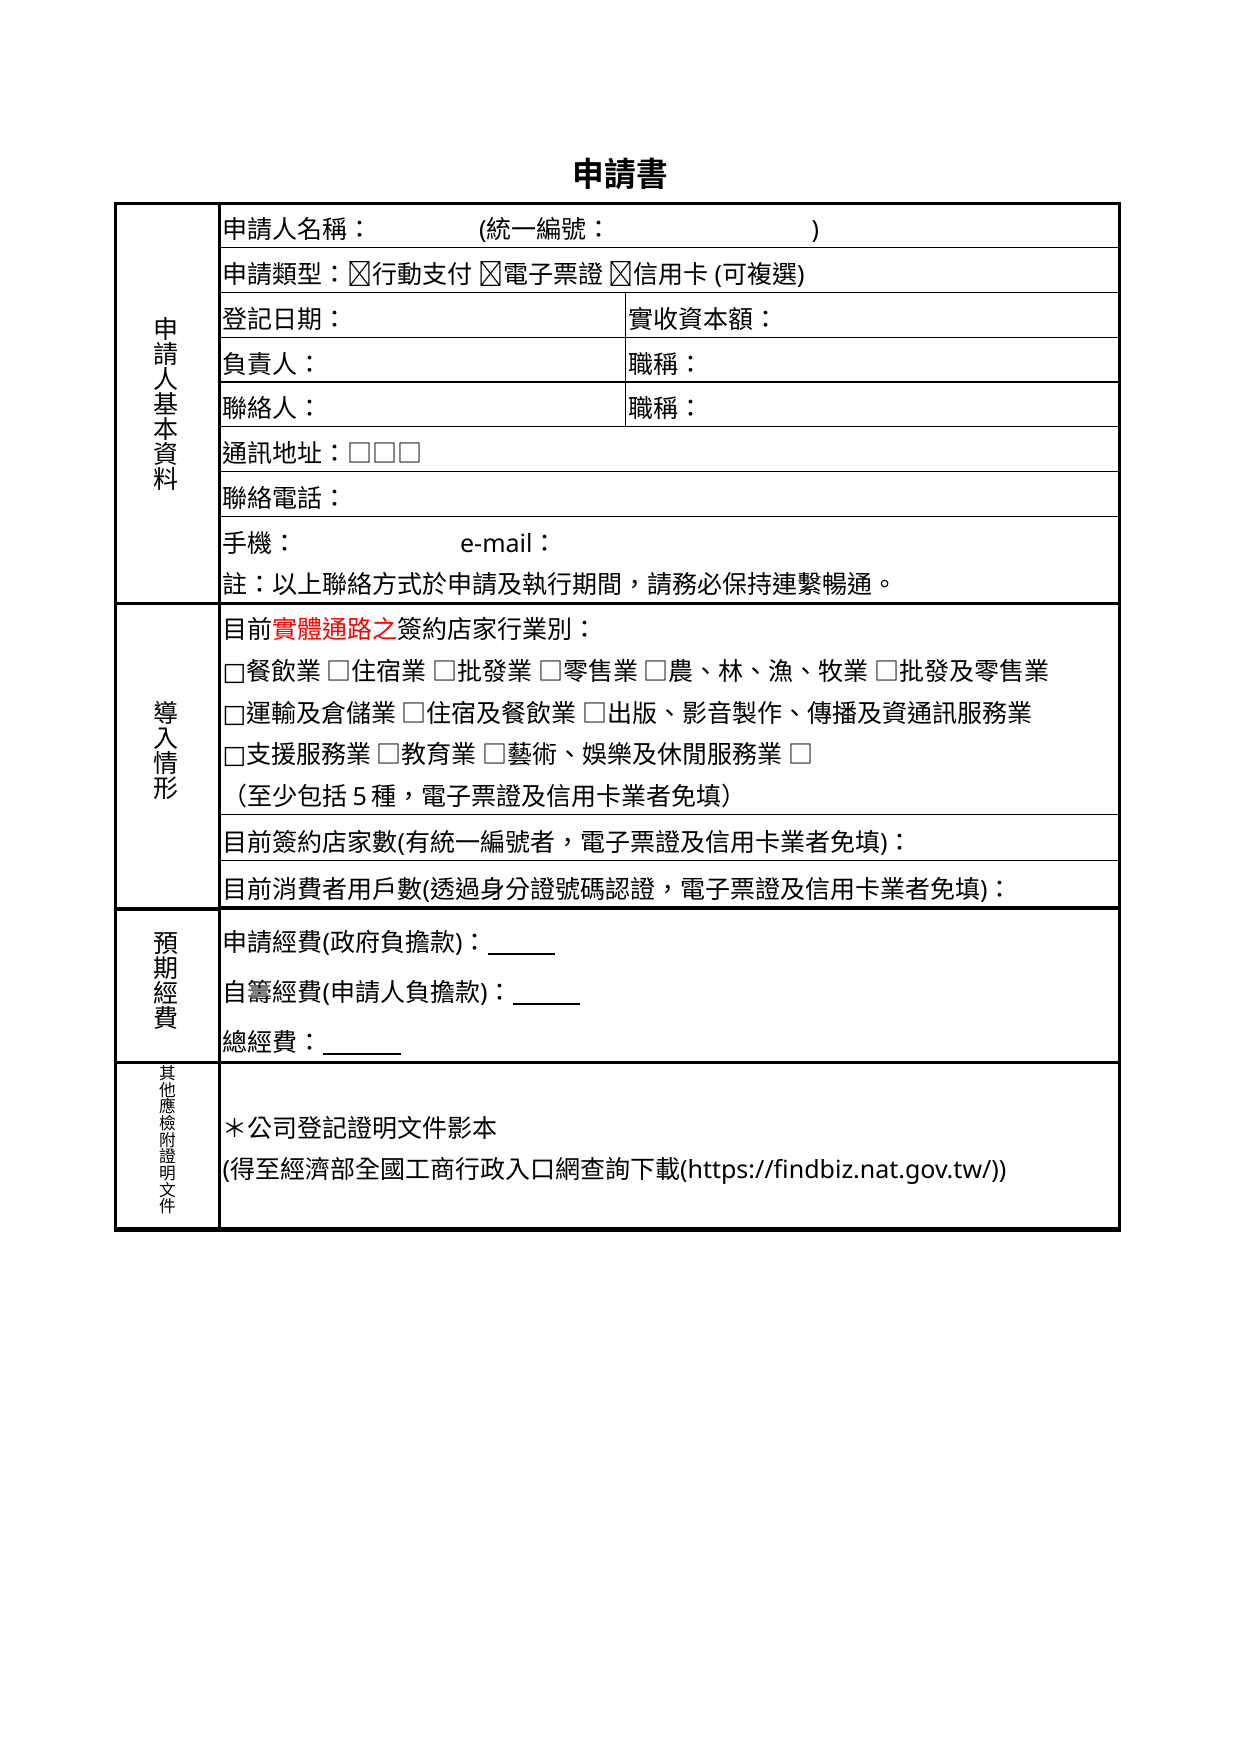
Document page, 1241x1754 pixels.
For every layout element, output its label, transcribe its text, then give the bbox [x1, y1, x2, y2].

table_cell 實收資本額： [626, 293, 1118, 337]
table_cell 預期經費 [117, 911, 218, 1061]
table_cell 導入情形 [117, 605, 218, 906]
table_header 申請人名稱： (統一編號： ) [221, 205, 1118, 247]
table_cell 職稱： [626, 383, 1118, 426]
table_cell 職稱： [626, 338, 1118, 381]
table_cell 登記日期： [221, 293, 625, 337]
table_cell 目前簽約店家數(有統一編號者，電子票證及信用卡業者免填)： [221, 815, 1118, 860]
table_cell ＊公司登記證明文件影本 (得至經濟部全國工商行政入口網查詢下載(https://findbiz.nat.gov.tw/)) [221, 1064, 1118, 1227]
table_cell 目前實體通路之簽約店家行業別： □餐飲業 □住宿業 □批發業 □零售業 □農、林、漁、牧業 □批發及零售業 □運輸及倉儲業 □住宿及餐飲業 □出版、影音製作、傳播及資通訊服務業 □支援服務業 □教育業 □藝術、娛樂及休閒服務業 □ （至少包括5種，電子票證及信用卡業者免填） [221, 605, 1118, 814]
table_cell 申請經費(政府負擔款)： 自籌經費(申請人負擔款)： 總經費： [221, 910, 1118, 1061]
table_cell 負責人： [221, 338, 625, 381]
table_header 申請人基本資料 [117, 205, 218, 602]
table_cell 其他應檢附證明文件 [117, 1064, 218, 1227]
table_cell 目前消費者用戶數(透過身分證號碼認證，電子票證及信用卡業者免填)： [221, 861, 1118, 906]
table_cell 通訊地址：□□□ [221, 427, 1118, 471]
table_cell 申請類型：行動支付 電子票證 信用卡 (可複選) [221, 248, 1118, 292]
table_cell 聯絡人： [221, 383, 625, 426]
text 申請書 [118, 148, 1122, 196]
table_cell 聯絡電話： [221, 472, 1118, 516]
table_cell 手機： e-mail： 註：以上聯絡方式於申請及執行期間，請務必保持連繫暢通。 [221, 517, 1118, 602]
